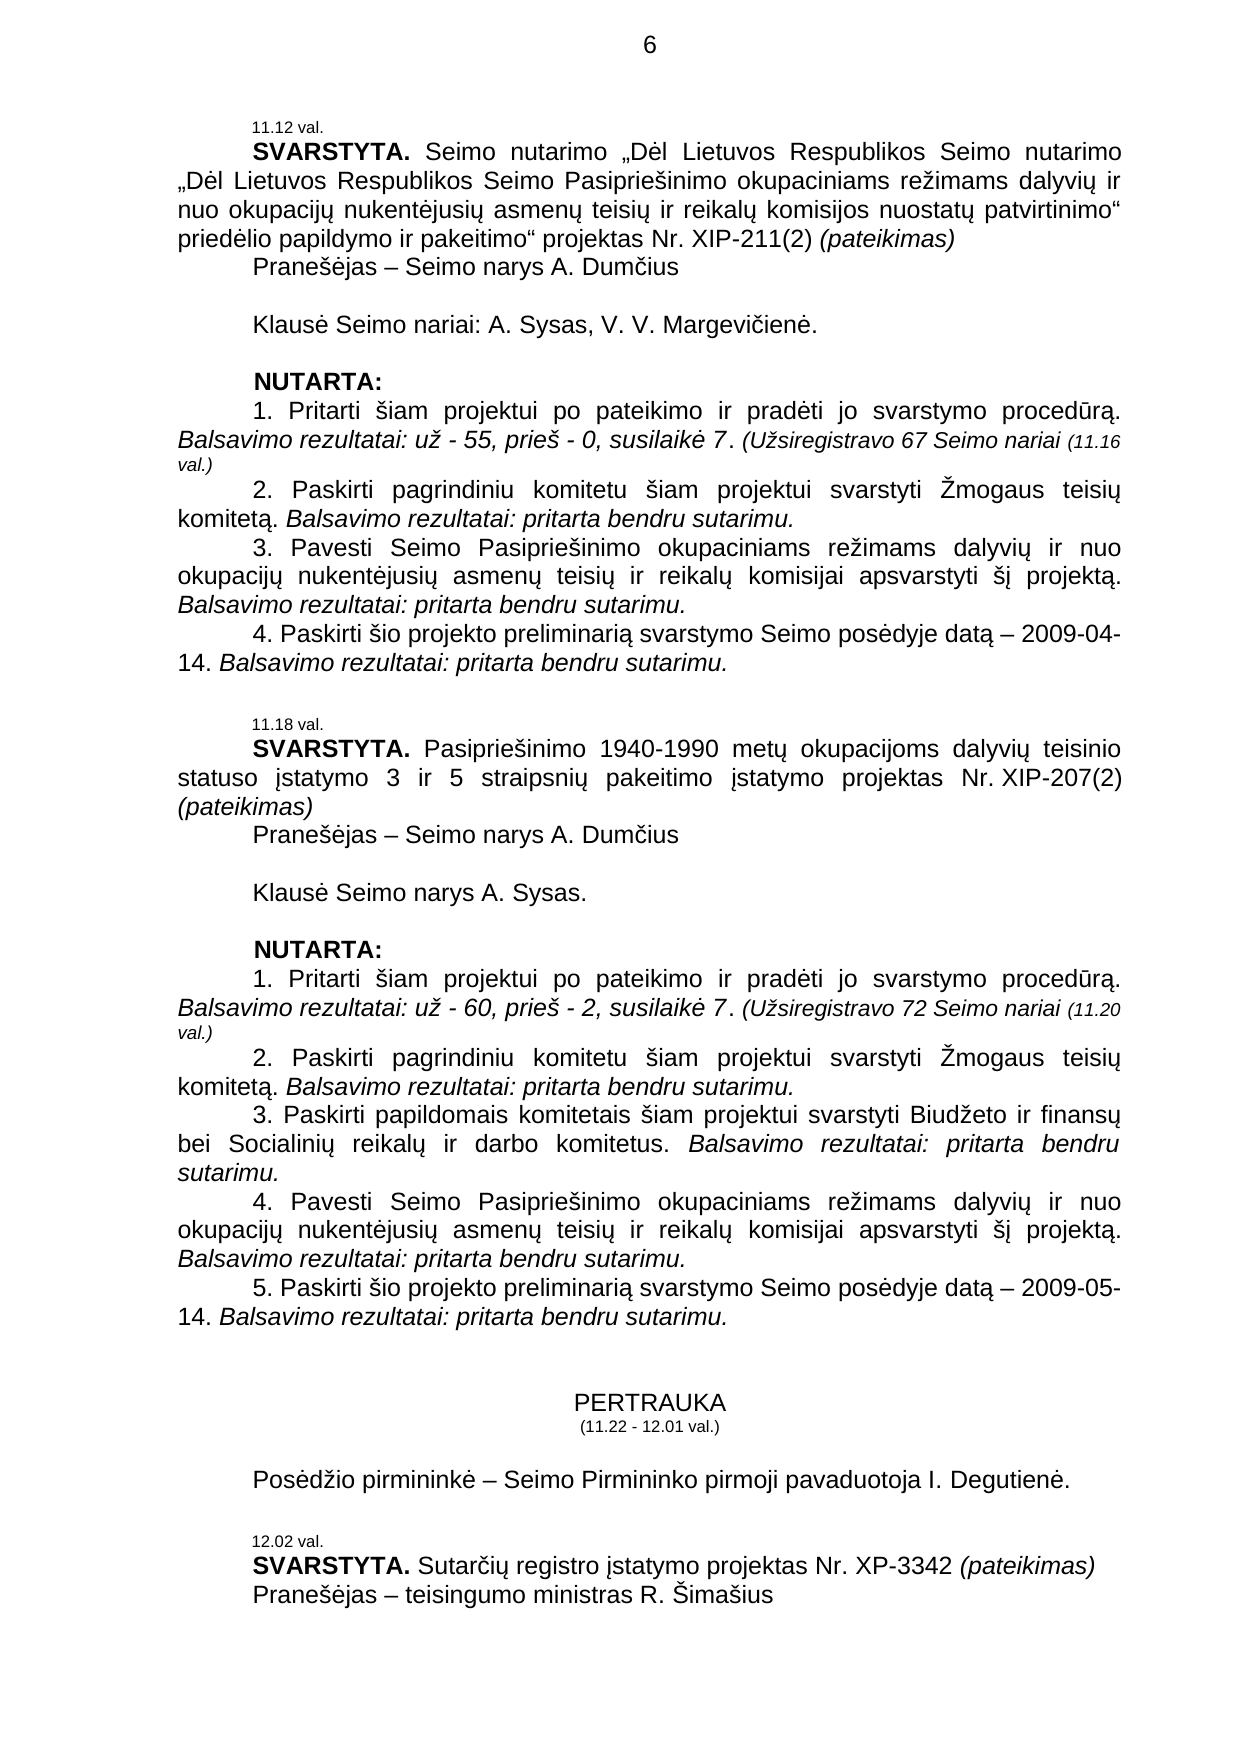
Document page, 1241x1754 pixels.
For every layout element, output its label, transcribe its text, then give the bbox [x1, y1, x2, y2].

text SVARSTYTA. Sutarčių registro įstatymo projektas Nr. XP-3342 (pateikimas) [177, 1551, 1122, 1580]
text 11.18 val. [177, 715, 1122, 734]
text 2. Paskirti pagrindiniu komitetu šiam projektui svarstyti Žmogaus teisių komitetą. Balsavimo rezultatai: pritarta bendru sutarimu. [177, 475, 1122, 533]
text NUTARTA: [177, 935, 1122, 964]
text 1. Pritarti šiam projektui po pateikimo ir pradėti jo svarstymo procedūrą. Balsavimo rezultatai: už - 55, prieš - 0, susilaikė 7. (Užsiregistravo 67 Seimo nariai (11.16 val.) [177, 396, 1122, 475]
text 5. Paskirti šio projekto preliminarią svarstymo Seimo posėdyje datą – 2009-05-14. Balsavimo rezultatai: pritarta bendru sutarimu. [177, 1273, 1122, 1331]
text Klausė Seimo nariai: A. Sysas, V. V. Margevičienė. [177, 310, 1122, 338]
text 4. Pavesti Seimo Pasipriešinimo okupaciniams režimams dalyvių ir nuo okupacijų nukentėjusių asmenų teisių ir reikalų komisijai apsvarstyti šį projektą. Balsavimo rezultatai: pritarta bendru sutarimu. [177, 1187, 1122, 1273]
text 3. Pavesti Seimo Pasipriešinimo okupaciniams režimams dalyvių ir nuo okupacijų nukentėjusių asmenų teisių ir reikalų komisijai apsvarstyti šį projektą. Balsavimo rezultatai: pritarta bendru sutarimu. [177, 533, 1122, 619]
text SVARSTYTA. Pasipriešinimo 1940-1990 metų okupacijoms dalyvių teisinio statuso įstatymo 3 ir 5 straipsnių pakeitimo įstatymo projektas Nr. XIP-207(2) (pateikimas) [177, 734, 1122, 820]
text Pranešėjas – teisingumo ministras R. Šimašius [177, 1580, 1122, 1608]
text Klausė Seimo narys A. Sysas. [177, 878, 1122, 906]
text PERTRAUKA [177, 1388, 1122, 1417]
text 3. Paskirti papildomais komitetais šiam projektui svarstyti Biudžeto ir finansų bei Socialinių reikalų ir darbo komitetus. Balsavimo rezultatai: pritarta bendru sutarimu. [177, 1101, 1122, 1187]
text Pranešėjas – Seimo narys A. Dumčius [177, 820, 1122, 849]
text 1. Pritarti šiam projektui po pateikimo ir pradėti jo svarstymo procedūrą. Balsavimo rezultatai: už - 60, prieš - 2, susilaikė 7. (Užsiregistravo 72 Seimo nariai (11.20 val.) [177, 964, 1122, 1043]
text 2. Paskirti pagrindiniu komitetu šiam projektui svarstyti Žmogaus teisių komitetą. Balsavimo rezultatai: pritarta bendru sutarimu. [177, 1043, 1122, 1101]
text SVARSTYTA. Seimo nutarimo „Dėl Lietuvos Respublikos Seimo nutarimo „Dėl Lietuvos Respublikos Seimo Pasipriešinimo okupaciniams režimams dalyvių ir nuo okupacijų nukentėjusių asmenų teisių ir reikalų komisijos nuostatų patvirtinimo“ priedėlio papildymo ir pakeitimo“ projektas Nr. XIP-211(2) (pateikimas) [177, 137, 1122, 252]
text 12.02 val. [177, 1532, 1122, 1551]
text Posėdžio pirmininkė – Seimo Pirmininko pirmoji pavaduotoja I. Degutienė. [177, 1465, 1122, 1493]
text Pranešėjas – Seimo narys A. Dumčius [177, 252, 1122, 281]
text (11.22 - 12.01 val.) [177, 1417, 1122, 1436]
text 4. Paskirti šio projekto preliminarią svarstymo Seimo posėdyje datą – 2009-04-14. Balsavimo rezultatai: pritarta bendru sutarimu. [177, 619, 1122, 676]
text 11.12 val. [177, 118, 1122, 137]
text NUTARTA: [177, 367, 1122, 396]
